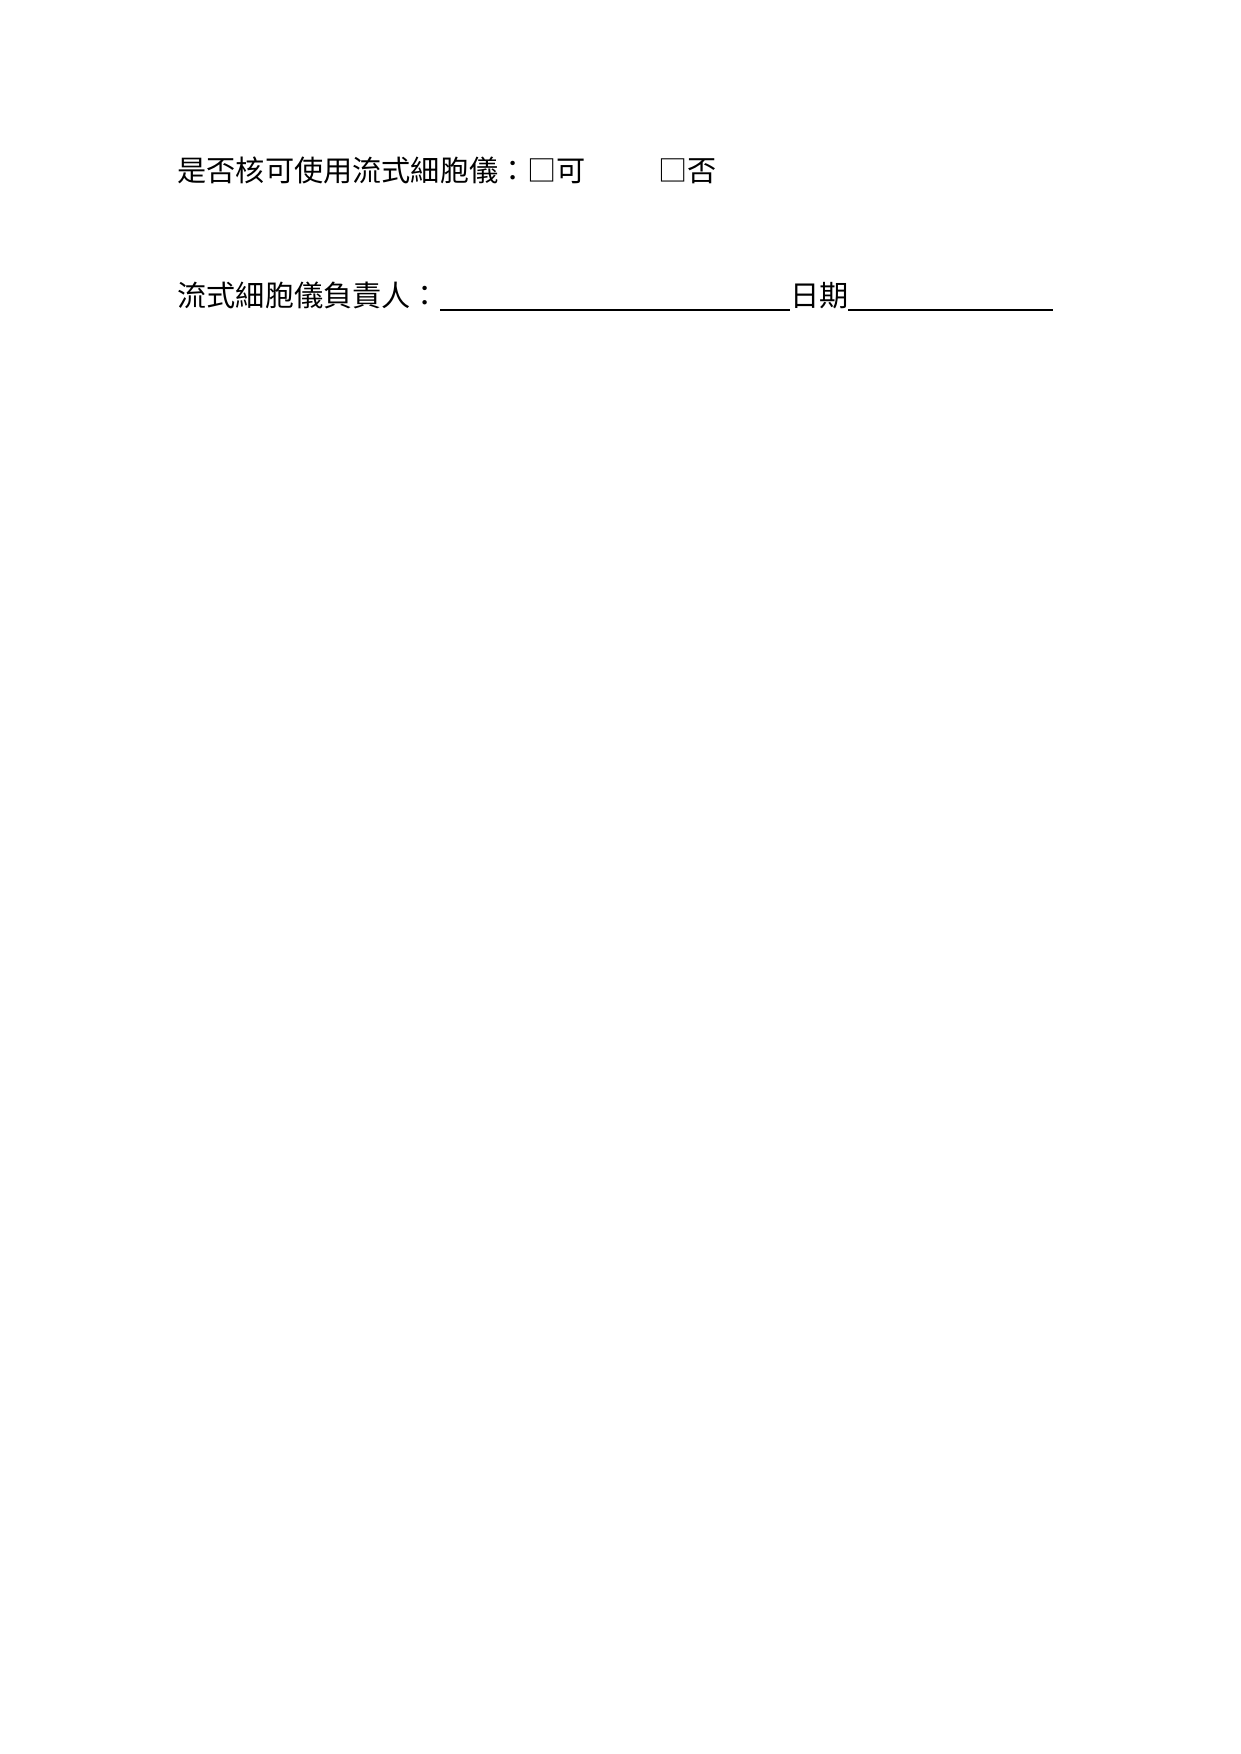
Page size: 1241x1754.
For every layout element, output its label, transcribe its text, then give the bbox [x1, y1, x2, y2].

text 流式細胞儀負責人： 日期 [177, 252, 1063, 314]
text 是否核可使用流式細胞儀：□可 □否 [177, 127, 1063, 189]
